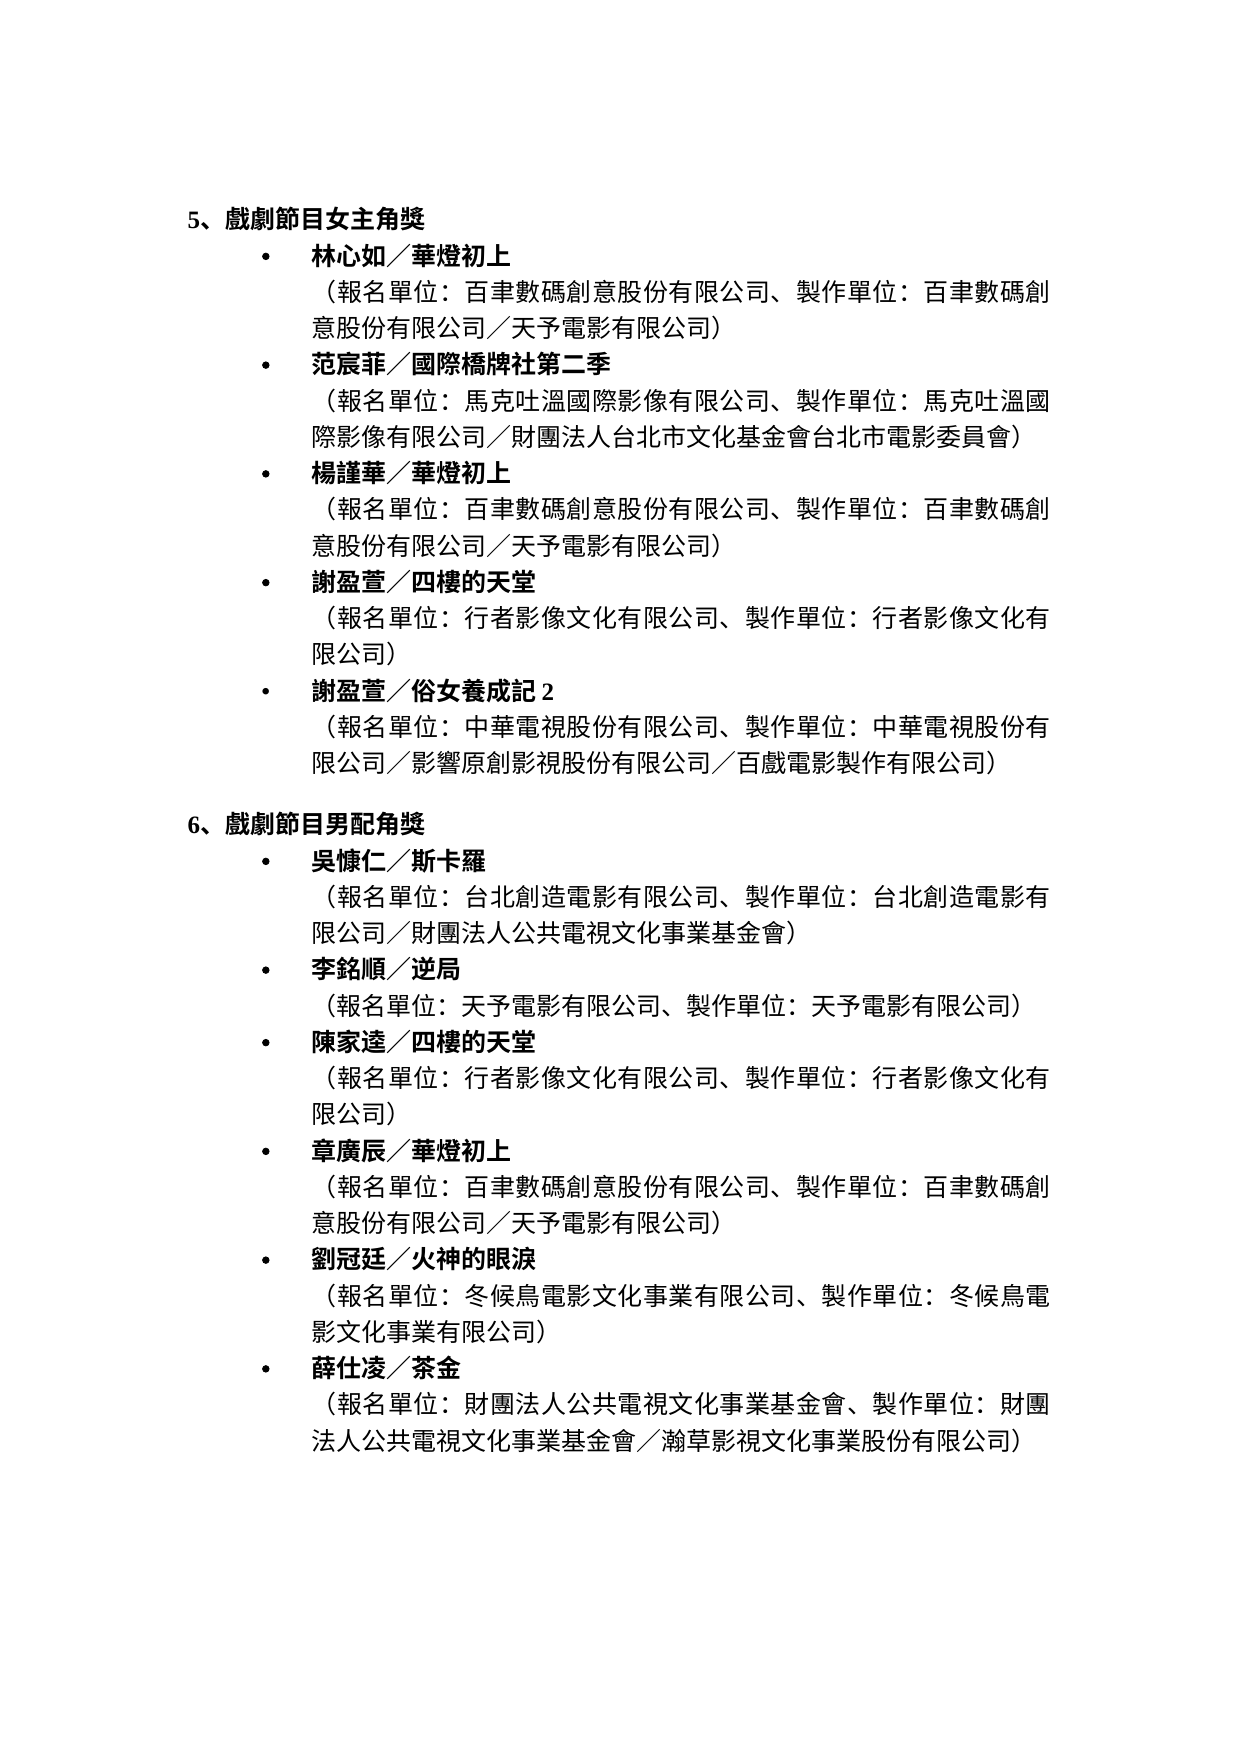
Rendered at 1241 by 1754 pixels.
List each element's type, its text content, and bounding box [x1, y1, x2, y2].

list （報名單位：馬克吐溫國際影像有限公司、製作單位：馬克吐溫國際影像有限公司／財團法人台北市文化基金會台北市電影委員會） [311, 381, 1053, 454]
subtitle 戲劇節目男配角獎 [187, 805, 1053, 841]
list （報名單位：百聿數碼創意股份有限公司、製作單位：百聿數碼創意股份有限公司／天予電影有限公司） [311, 272, 1053, 345]
subtitle 戲劇節目女主角獎 [187, 200, 1053, 236]
list 范宸菲／國際橋牌社第二季 [261, 345, 1053, 381]
list 李銘順／逆局 [261, 950, 1053, 986]
list （報名單位：冬候鳥電影文化事業有限公司、製作單位：冬候鳥電影文化事業有限公司） [311, 1276, 1053, 1349]
list （報名單位：台北創造電影有限公司、製作單位：台北創造電影有限公司／財團法人公共電視文化事業基金會） [311, 877, 1053, 950]
list 陳家逵／四樓的天堂 [261, 1022, 1053, 1059]
list 劉冠廷／火神的眼淚 [261, 1240, 1053, 1276]
list （報名單位：中華電視股份有限公司、製作單位：中華電視股份有限公司／影響原創影視股份有限公司／百戲電影製作有限公司） [311, 707, 1053, 780]
list （報名單位：財團法人公共電視文化事業基金會、製作單位：財團法人公共電視文化事業基金會／瀚草影視文化事業股份有限公司） [311, 1385, 1053, 1457]
list 楊謹華／華燈初上 [261, 454, 1053, 490]
list 林心如／華燈初上 [261, 236, 1053, 272]
list 章廣辰／華燈初上 [261, 1131, 1053, 1167]
list （報名單位：百聿數碼創意股份有限公司、製作單位：百聿數碼創意股份有限公司／天予電影有限公司） [311, 490, 1053, 562]
list 吳慷仁／斯卡羅 [261, 841, 1053, 877]
list 謝盈萱／四樓的天堂 [261, 562, 1053, 599]
list （報名單位：百聿數碼創意股份有限公司、製作單位：百聿數碼創意股份有限公司／天予電影有限公司） [311, 1167, 1053, 1240]
list 謝盈萱／俗女養成記2 [261, 671, 1053, 707]
list （報名單位：天予電影有限公司、製作單位：天予電影有限公司） [311, 986, 1053, 1022]
list 薛仕凌／茶金 [261, 1349, 1053, 1385]
list （報名單位：行者影像文化有限公司、製作單位：行者影像文化有限公司） [311, 599, 1053, 671]
list （報名單位：行者影像文化有限公司、製作單位：行者影像文化有限公司） [311, 1059, 1053, 1131]
